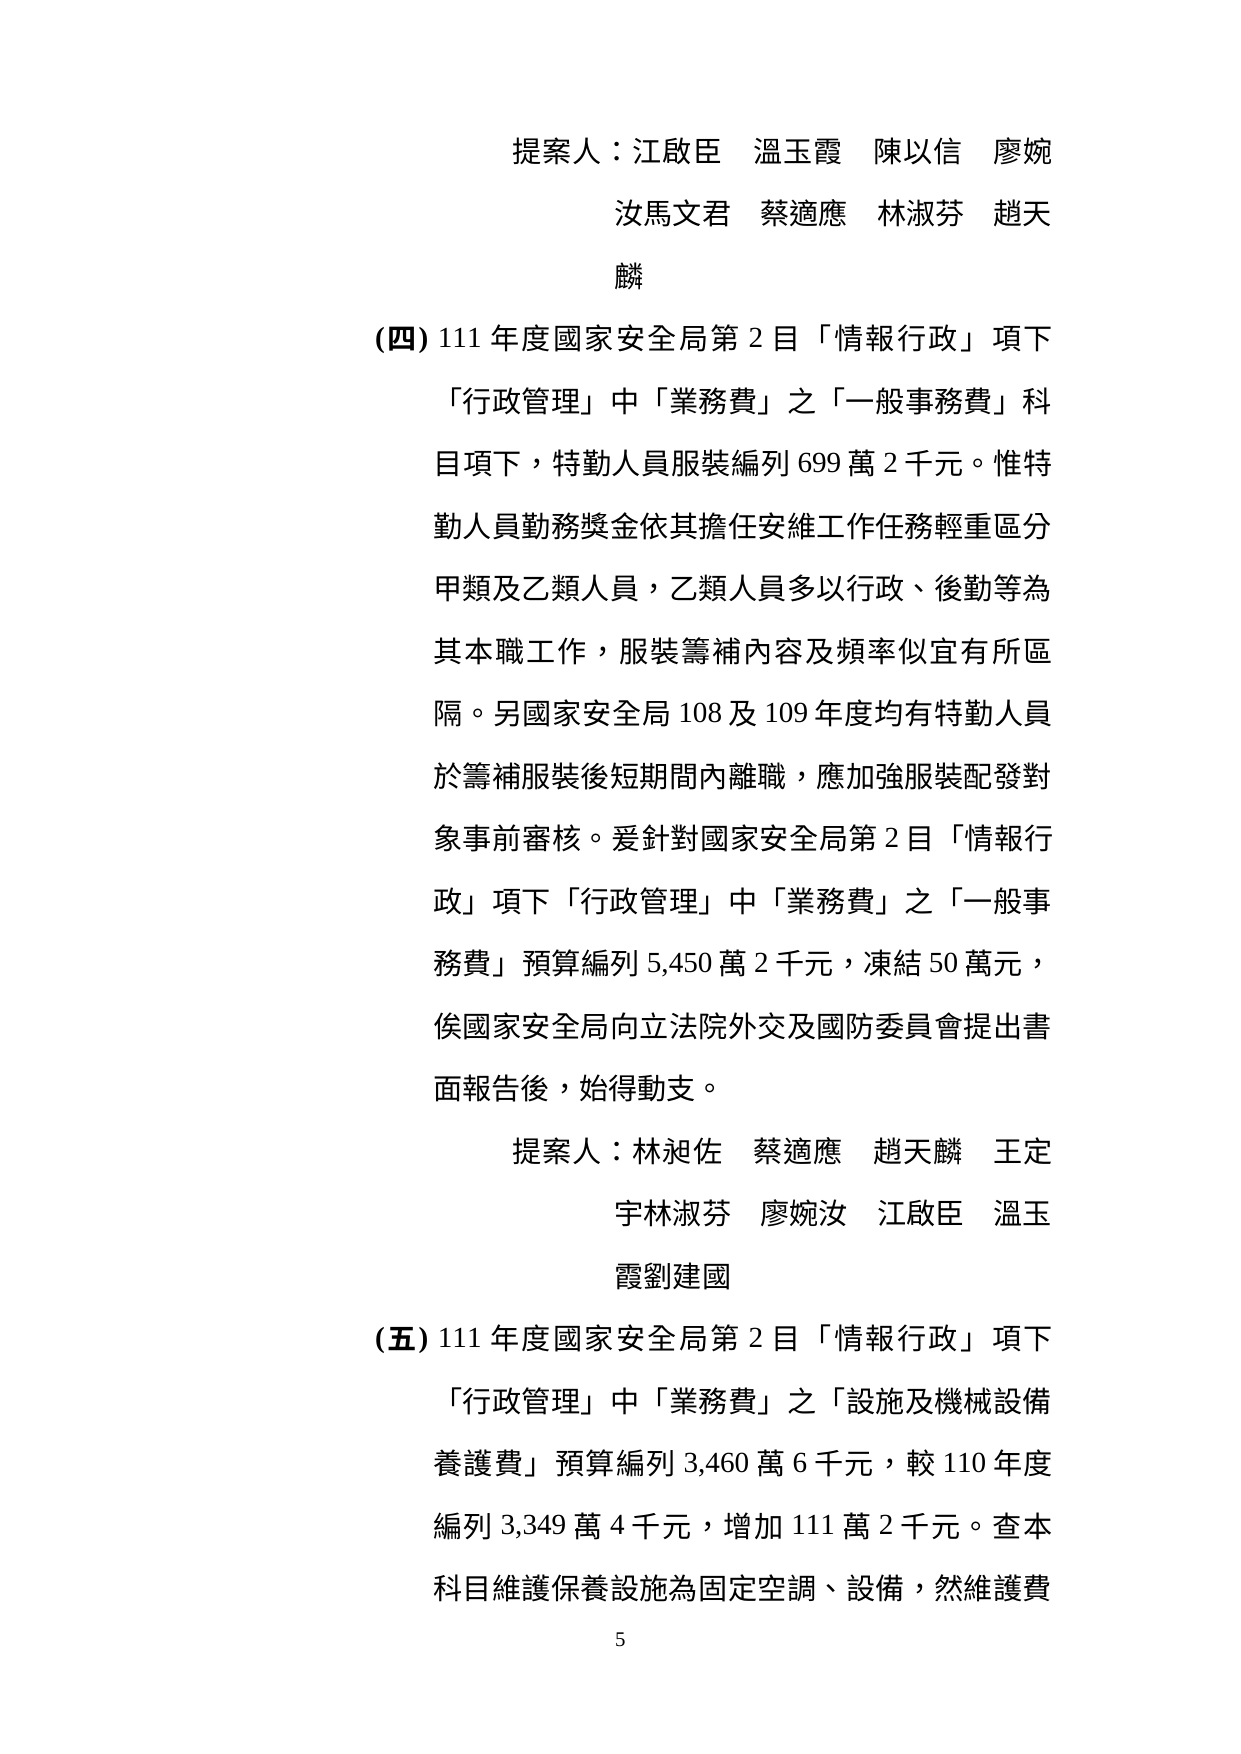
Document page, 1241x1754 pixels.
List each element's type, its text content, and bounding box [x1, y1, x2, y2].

text (五) 111年度國家安全局第2目「情報行政」項下「行政管理」中「業務費」之「設施及機械設備養護費」預算編列3,460萬6千元，較110年度編列3,349萬4千元，增加111萬2千元。查本科目維護保養設施為固定空調、設備，然維護費 [375, 1295, 1053, 1608]
text 提案人：林昶佐 蔡適應 趙天麟 王定宇林淑芬 廖婉汝 江啟臣 溫玉霞劉建國 [512, 1108, 1053, 1295]
text 提案人：江啟臣 溫玉霞 陳以信 廖婉汝馬文君 蔡適應 林淑芬 趙天麟 [512, 108, 1053, 295]
text (四) 111年度國家安全局第2目「情報行政」項下「行政管理」中「業務費」之「一般事務費」科目項下，特勤人員服裝編列699萬2千元。惟特勤人員勤務獎金依其擔任安維工作任務輕重區分甲類及乙類人員，乙類人員多以行政、後勤等為其本職工作，服裝籌補內容及頻率似宜有所區隔。另國家安全局108及109年度均有特勤人員於籌補服裝後短期間內離職，應加強服裝配發對象事前審核。爰針對國家安全局第2目「情報行政」項下「行政管理」中「業務費」之「一般事務費」預算編列5,450萬2千元，凍結50萬元，俟國家安全局向立法院外交及國防委員會提出書面報告後，始得動支。 [375, 295, 1053, 1108]
